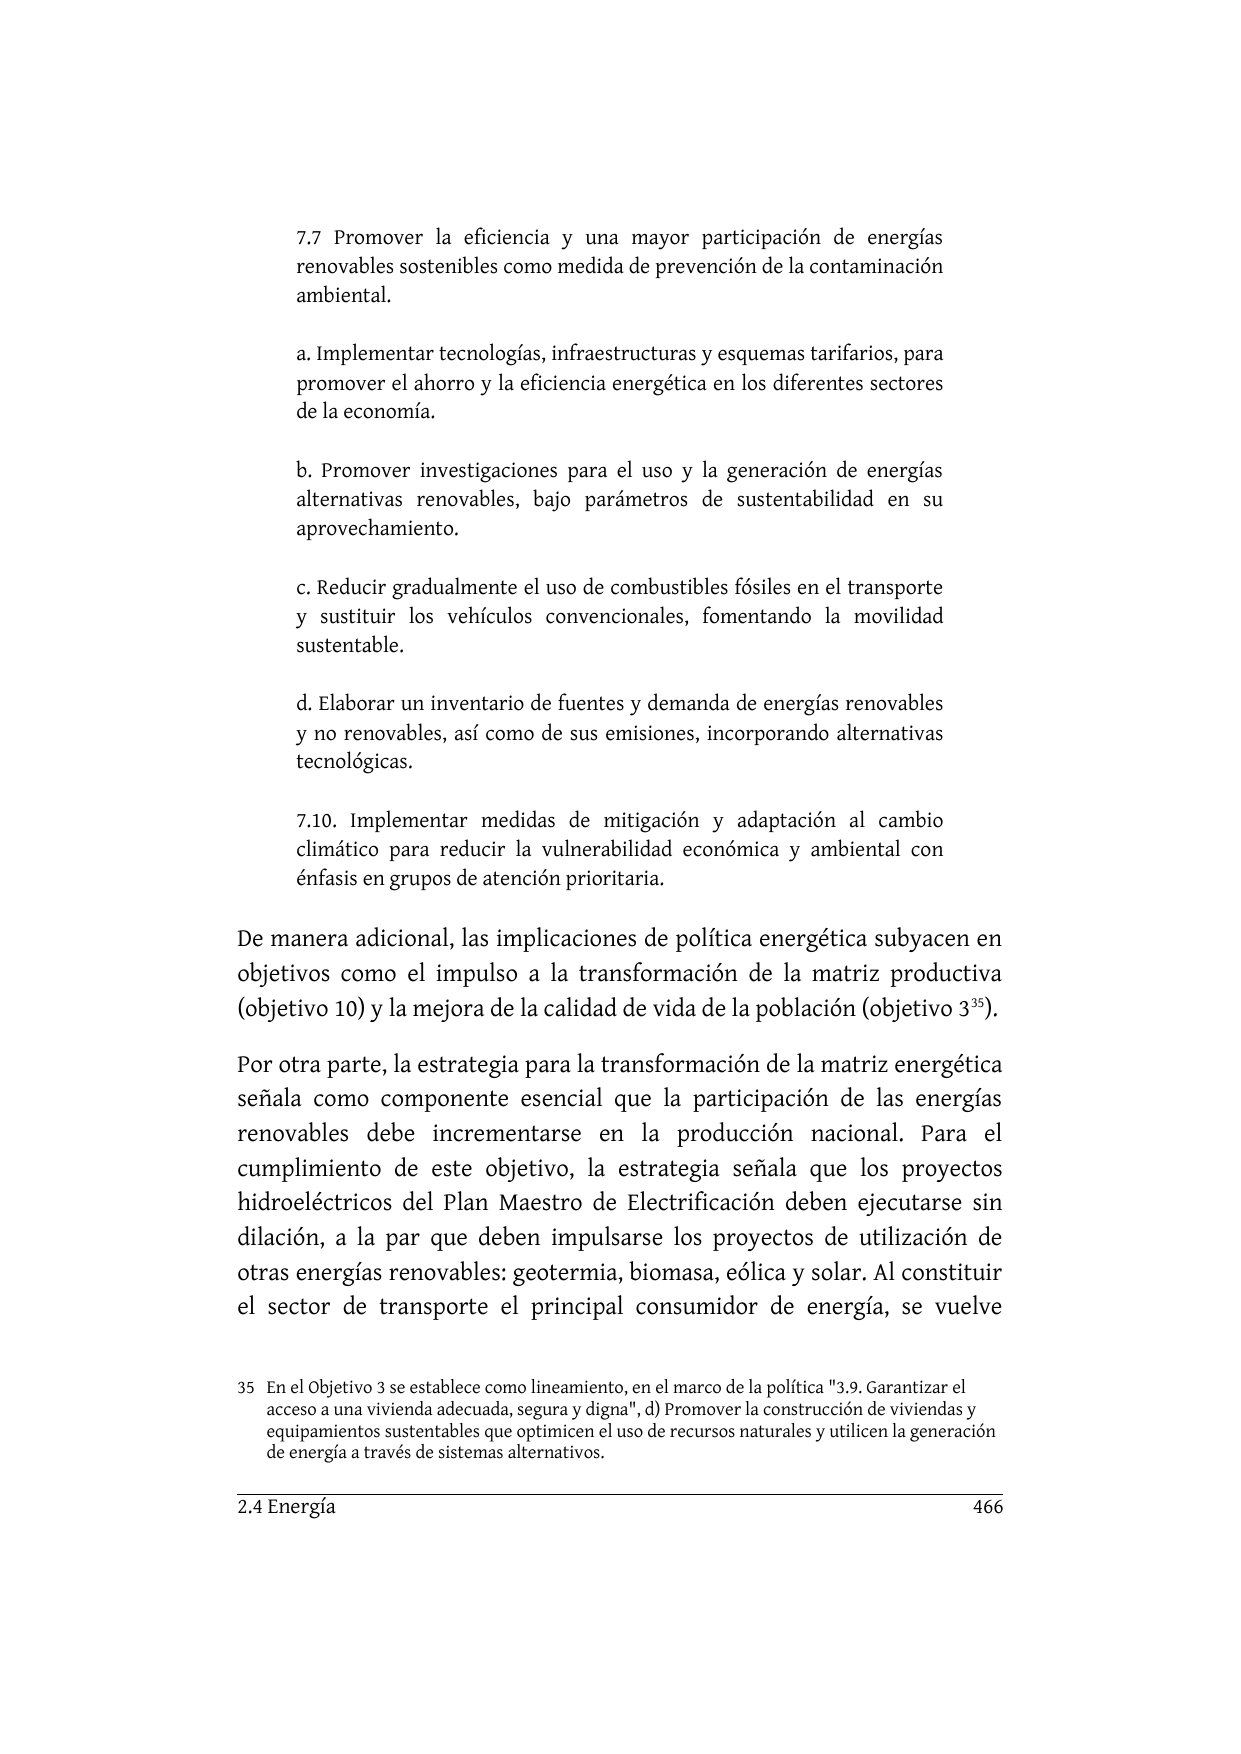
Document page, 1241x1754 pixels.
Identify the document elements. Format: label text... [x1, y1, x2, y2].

text a. Implementar tecnologías, infraestructuras y esquemas tarifarios, para promover el ahorro y la eficiencia energética en los diferentes sectores de la economía. [296, 342, 944, 425]
text 7.10. Implementar medidas de mitigación y adaptación al cambio climático para reducir la vulnerabilidad económica y ambiental con énfasis en grupos de atención prioritaria. [296, 808, 944, 892]
text 7.7 Promover la eficiencia y una mayor participación de energías renovables sostenibles como medida de prevención de la contaminación ambiental. [296, 225, 944, 308]
text b. Promover investigaciones para el uso y la generación de energías alternativas renovables, bajo parámetros de sustentabilidad en su aprovechamiento. [296, 458, 944, 542]
text d. Elaborar un inventario de fuentes y demanda de energías renovables y no renovables, así como de sus emisiones, incorporando alternativas tecnológicas. [296, 692, 944, 775]
text Por otra parte, la estrategia para la transformación de la matriz energética señala como componente esencial que la participación de las energías renovables debe incrementarse en la producción nacional. Para el cumplimiento de este objetivo, la estrategia señala que los proyectos hidroeléctricos del Plan Maestro de Electrificación deben ejecutarse sin dilación, a la par que deben impulsarse los proyectos de utilización de otras energías renovables: geotermia, biomasa, eólica y solar. Al constituir el sector de transporte el principal consumidor de energía, se vuelve [237, 1050, 1003, 1322]
text De manera adicional, las implicaciones de política energética subyacen en objetivos como el impulso a la transformación de la matriz productiva (objetivo 10) y la mejora de la calidad de vida de la población (objetivo 3). [237, 925, 1003, 1023]
text c. Reducir gradualmente el uso de combustibles fósiles en el transporte y sustituir los vehículos convencionales, fomentando la movilidad sustentable. [296, 575, 944, 658]
text En el Objetivo 3 se establece como lineamiento, en el marco de la política "3.9. Garantizar el acceso a una vivienda adecuada, segura y digna", d) Promover la construcción de viviendas y equipamientos sustentables que optimicen el uso de recursos naturales y utilicen la generación de energía a través de sistemas alternativos. [237, 1377, 1003, 1464]
